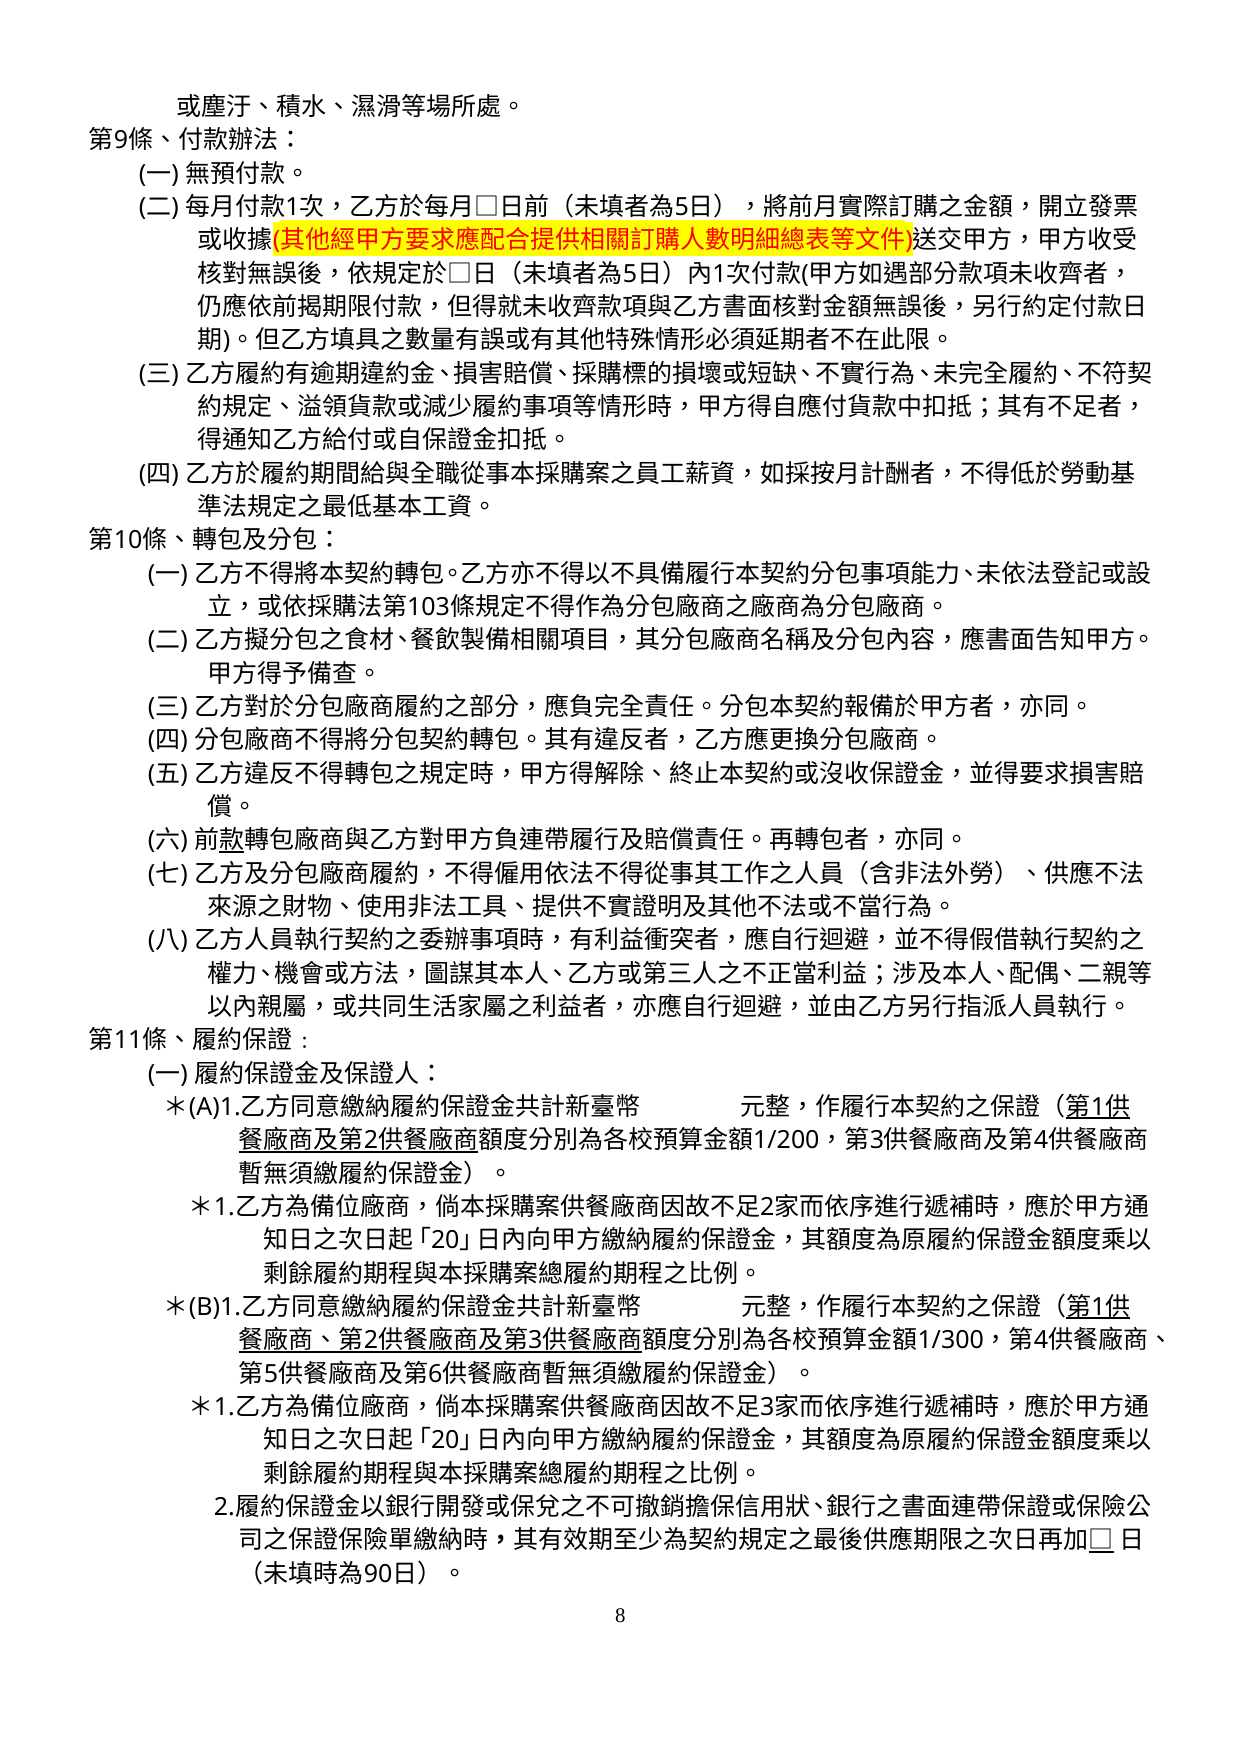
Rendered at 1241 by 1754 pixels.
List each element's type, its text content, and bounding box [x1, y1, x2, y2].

subtitle 乙方對於分包廠商履約之部分，應負完全責任。分包本契約報備於甲方者，亦同。 [148, 689, 1152, 722]
text 2.履約保證金以銀行開發或保兌之不可撤銷擔保信用狀、銀行之書面連帶保證或保險公司之保證保險單繳納時，其有效期至少為契約規定之最後供應期限之次日再加□ 日（未填時為90日）。 [214, 1489, 1152, 1589]
list 履約保證金及保證人： [148, 1055, 1152, 1089]
subtitle 乙方及分包廠商履約，不得僱用依法不得從事其工作之人員（含非法外勞）、供應不法來源之財物、使用非法工具、提供不實證明及其他不法或不當行為。 [148, 855, 1152, 922]
text ＊(B)1.乙方同意繳納履約保證金共計新臺幣 元整，作履行本契約之保證（第1供餐廠商、第2供餐廠商及第3供餐廠商額度分別為各校預算金額1/300，第4供餐廠商、第5供餐廠商及第6供餐廠商暫無須繳履約保證金）。 [164, 1289, 1152, 1389]
subtitle 乙方人員執行契約之委辦事項時，有利益衝突者，應自行迴避，並不得假借執行契約之權力、機會或方法，圖謀其本人、乙方或第三人之不正當利益；涉及本人、配偶、二親等以內親屬，或共同生活家屬之利益者，亦應自行迴避，並由乙方另行指派人員執行。 [148, 922, 1152, 1022]
subtitle 乙方不得將本契約轉包。乙方亦不得以不具備履行本契約分包事項能力、未依法登記或設立，或依採購法第103條規定不得作為分包廠商之廠商為分包廠商。 [148, 555, 1152, 622]
list 每月付款1次，乙方於每月□日前（未填者為5日），將前月實際訂購之金額，開立發票或收據(其他經甲方要求應配合提供相關訂購人數明細總表等文件)送交甲方，甲方收受核對無誤後，依規定於□日（未填者為5日）內1次付款(甲方如遇部分款項未收齊者，仍應依前揭期限付款，但得就未收齊款項與乙方書面核對金額無誤後，另行約定付款日期)。但乙方填具之數量有誤或有其他特殊情形必須延期者不在此限。 [139, 189, 1152, 355]
subtitle 乙方擬分包之食材、餐飲製備相關項目，其分包廠商名稱及分包內容，應書面告知甲方。甲方得予備查。 [148, 622, 1152, 689]
subtitle 第10條、轉包及分包： [89, 522, 1152, 555]
text 第9條、付款辦法： [89, 122, 1152, 155]
text ＊1.乙方為備位廠商，倘本採購案供餐廠商因故不足2家而依序進行遞補時，應於甲方通知日之次日起「20」日內向甲方繳納履約保證金，其額度為原履約保證金額度乘以剩餘履約期程與本採購案總履約期程之比例。 [189, 1189, 1152, 1289]
text 第11條、履約保證﹕ [89, 1022, 1152, 1055]
subtitle 乙方違反不得轉包之規定時，甲方得解除、終止本契約或沒收保證金，並得要求損害賠償。 [148, 755, 1152, 822]
list 乙方於履約期間給與全職從事本採購案之員工薪資，如採按月計酬者，不得低於勞動基準法規定之最低基本工資。 [139, 455, 1152, 522]
list 無預付款。 [139, 155, 1152, 189]
text 或塵汙、積水、濕滑等場所處。 [176, 89, 1152, 122]
subtitle 分包廠商不得將分包契約轉包。其有違反者，乙方應更換分包廠商。 [148, 722, 1152, 755]
text ＊(A)1.乙方同意繳納履約保證金共計新臺幣 元整，作履行本契約之保證（第1供餐廠商及第2供餐廠商額度分別為各校預算金額1/200，第3供餐廠商及第4供餐廠商暫無須繳履約保證金）。 [164, 1089, 1152, 1189]
list 乙方履約有逾期違約金、損害賠償、採購標的損壞或短缺、不實行為、未完全履約、不符契約規定、溢領貨款或減少履約事項等情形時，甲方得自應付貨款中扣抵；其有不足者，得通知乙方給付或自保證金扣抵。 [139, 355, 1152, 455]
text ＊1.乙方為備位廠商，倘本採購案供餐廠商因故不足3家而依序進行遞補時，應於甲方通知日之次日起「20」日內向甲方繳納履約保證金，其額度為原履約保證金額度乘以剩餘履約期程與本採購案總履約期程之比例。 [189, 1389, 1152, 1489]
subtitle 前款轉包廠商與乙方對甲方負連帶履行及賠償責任。再轉包者，亦同。 [148, 822, 1152, 855]
